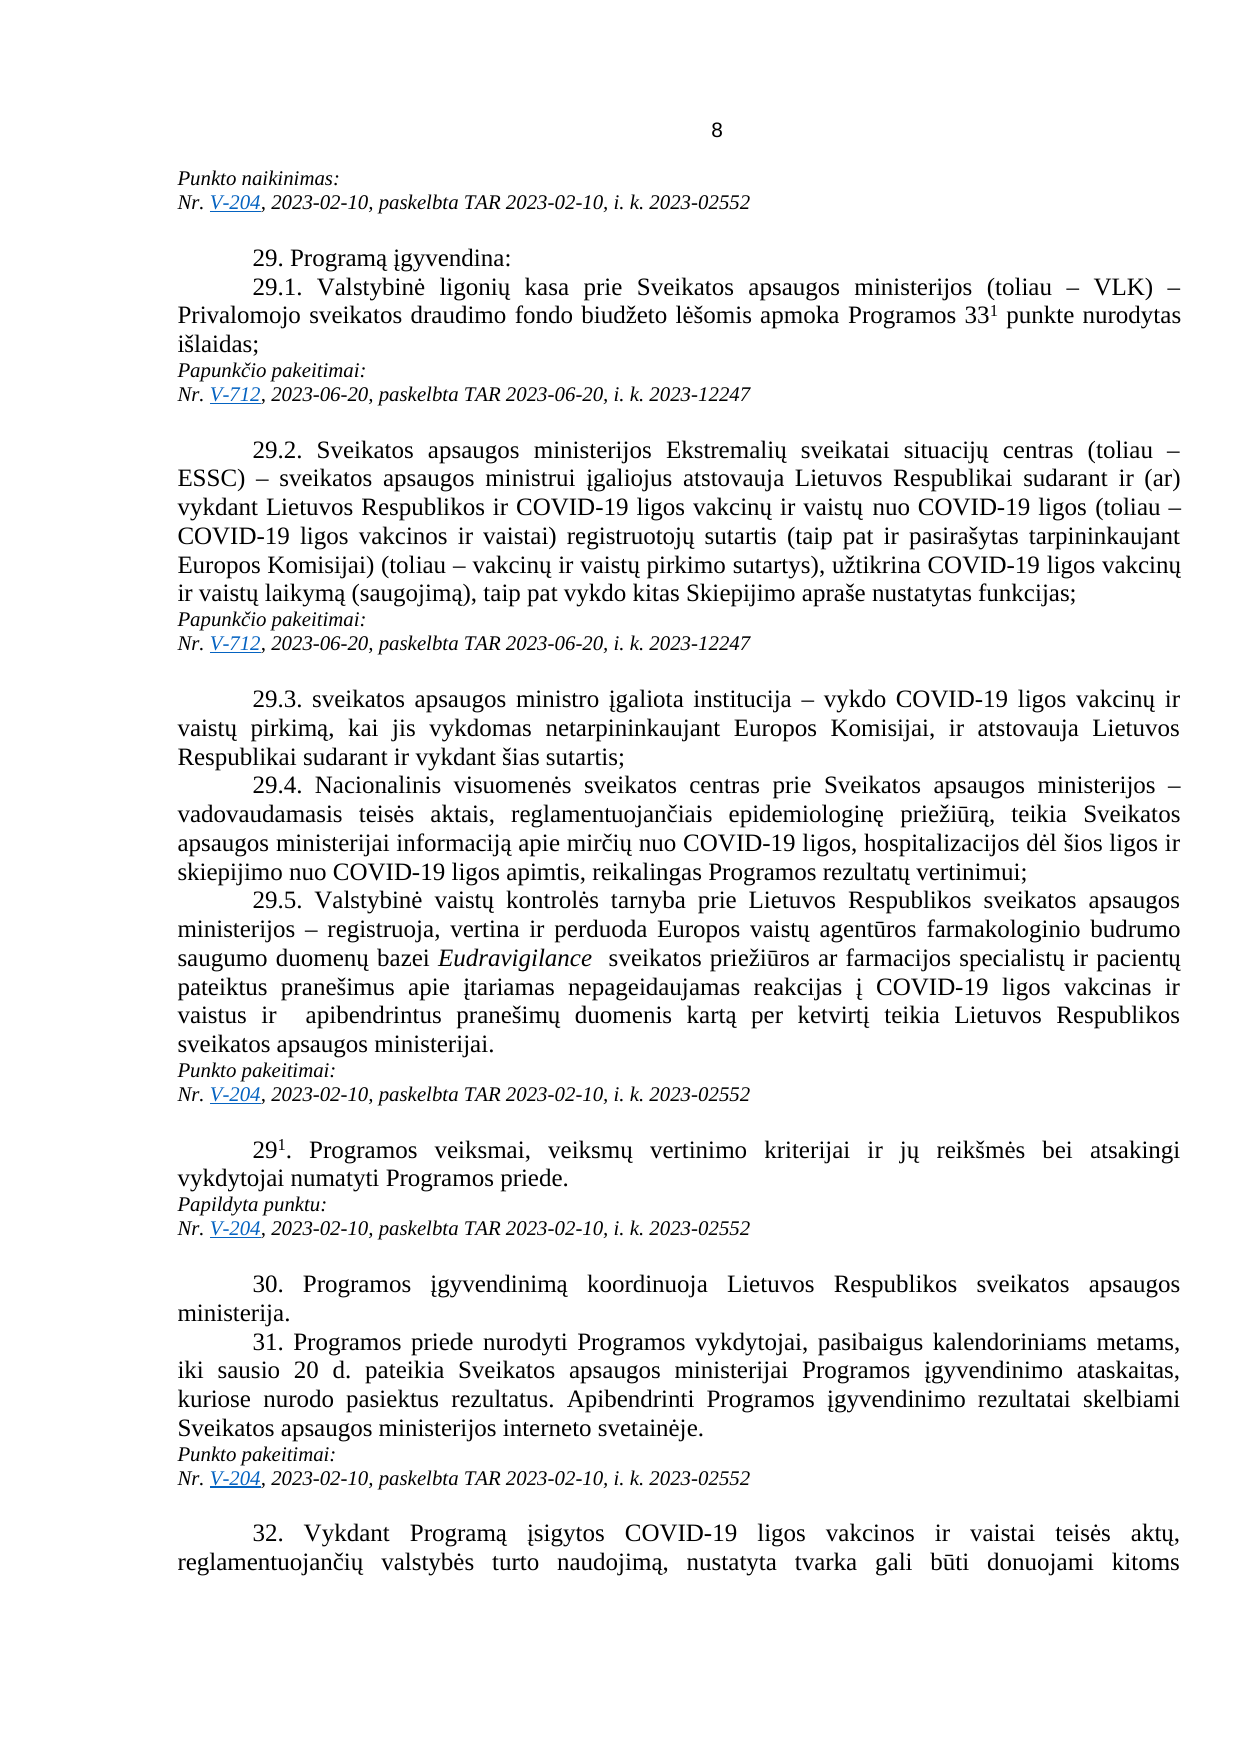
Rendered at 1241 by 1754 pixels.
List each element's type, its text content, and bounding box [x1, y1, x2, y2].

text Punkto pakeitimai: [177, 1442, 1181, 1466]
text 29.2. Sveikatos apsaugos ministerijos Ekstremalių sveikatai situacijų centras (toliau – ESSC) – sveikatos apsaugos ministrui įgaliojus atstovauja Lietuvos Respublikai sudarant ir (ar) vykdant Lietuvos Respublikos ir COVID-19 ligos vakcinų ir vaistų nuo COVID-19 ligos (toliau – COVID-19 ligos vakcinos ir vaistai) registruotojų sutartis (taip pat ir pasirašytas tarpininkaujant Europos Komisijai) (toliau – vakcinų ir vaistų pirkimo sutartys), užtikrina COVID-19 ligos vakcinų ir vaistų laikymą (saugojimą), taip pat vykdo kitas Skiepijimo apraše nustatytas funkcijas; [177, 435, 1181, 607]
text Nr. V-204, 2023-02-10, paskelbta TAR 2023-02-10, i. k. 2023-02552 [177, 1216, 1181, 1240]
text 29. Programą įgyvendina: [177, 243, 1181, 272]
text Nr. V-712, 2023-06-20, paskelbta TAR 2023-06-20, i. k. 2023-12247 [177, 382, 1181, 406]
text 29.3. sveikatos apsaugos ministro įgaliota institucija – vykdo COVID-19 ligos vakcinų ir vaistų pirkimą, kai jis vykdomas netarpininkaujant Europos Komisijai, ir atstovauja Lietuvos Respublikai sudarant ir vykdant šias sutartis; [177, 684, 1181, 770]
text 32. Vykdant Programą įsigytos COVID-19 ligos vakcinos ir vaistai teisės aktų, reglamentuojančių valstybės turto naudojimą, nustatyta tvarka gali būti donuojami kitoms [177, 1518, 1181, 1576]
text 29.4. Nacionalinis visuomenės sveikatos centras prie Sveikatos apsaugos ministerijos – vadovaudamasis teisės aktais, reglamentuojančiais epidemiologinę priežiūrą, teikia Sveikatos apsaugos ministerijai informaciją apie mirčių nuo COVID-19 ligos, hospitalizacijos dėl šios ligos ir skiepijimo nuo COVID-19 ligos apimtis, reikalingas Programos rezultatų vertinimui; [177, 770, 1181, 885]
text 31. Programos priede nurodyti Programos vykdytojai, pasibaigus kalendoriniams metams, iki sausio 20 d. pateikia Sveikatos apsaugos ministerijai Programos įgyvendinimo ataskaitas, kuriose nurodo pasiektus rezultatus. Apibendrinti Programos įgyvendinimo rezultatai skelbiami Sveikatos apsaugos ministerijos interneto svetainėje. [177, 1327, 1181, 1442]
text Punkto pakeitimai: [177, 1058, 1181, 1082]
text Nr. V-712, 2023-06-20, paskelbta TAR 2023-06-20, i. k. 2023-12247 [177, 631, 1181, 655]
text 30. Programos įgyvendinimą koordinuoja Lietuvos Respublikos sveikatos apsaugos ministerija. [177, 1269, 1181, 1327]
text Nr. V-204, 2023-02-10, paskelbta TAR 2023-02-10, i. k. 2023-02552 [177, 1082, 1181, 1106]
text Nr. V-204, 2023-02-10, paskelbta TAR 2023-02-10, i. k. 2023-02552 [177, 190, 1181, 214]
text 29.5. Valstybinė vaistų kontrolės tarnyba prie Lietuvos Respublikos sveikatos apsaugos ministerijos – registruoja, vertina ir perduoda Europos vaistų agentūros farmakologinio budrumo saugumo duomenų bazei Eudravigilance sveikatos priežiūros ar farmacijos specialistų ir pacientų pateiktus pranešimus apie įtariamas nepageidaujamas reakcijas į COVID-19 ligos vakcinas ir vaistus ir apibendrintus pranešimų duomenis kartą per ketvirtį teikia Lietuvos Respublikos sveikatos apsaugos ministerijai. [177, 885, 1181, 1058]
text Papildyta punktu: [177, 1192, 1181, 1216]
text 291. Programos veiksmai, veiksmų vertinimo kriterijai ir jų reikšmės bei atsakingi vykdytojai numatyti Programos priede. [177, 1135, 1181, 1192]
text Nr. V-204, 2023-02-10, paskelbta TAR 2023-02-10, i. k. 2023-02552 [177, 1466, 1181, 1490]
text Papunkčio pakeitimai: [177, 358, 1181, 382]
text Papunkčio pakeitimai: [177, 607, 1181, 631]
text Punkto naikinimas: [177, 166, 1181, 190]
text 29.1. Valstybinė ligonių kasa prie Sveikatos apsaugos ministerijos (toliau – VLK) – Privalomojo sveikatos draudimo fondo biudžeto lėšomis apmoka Programos 331 punkte nurodytas išlaidas; [177, 272, 1181, 358]
